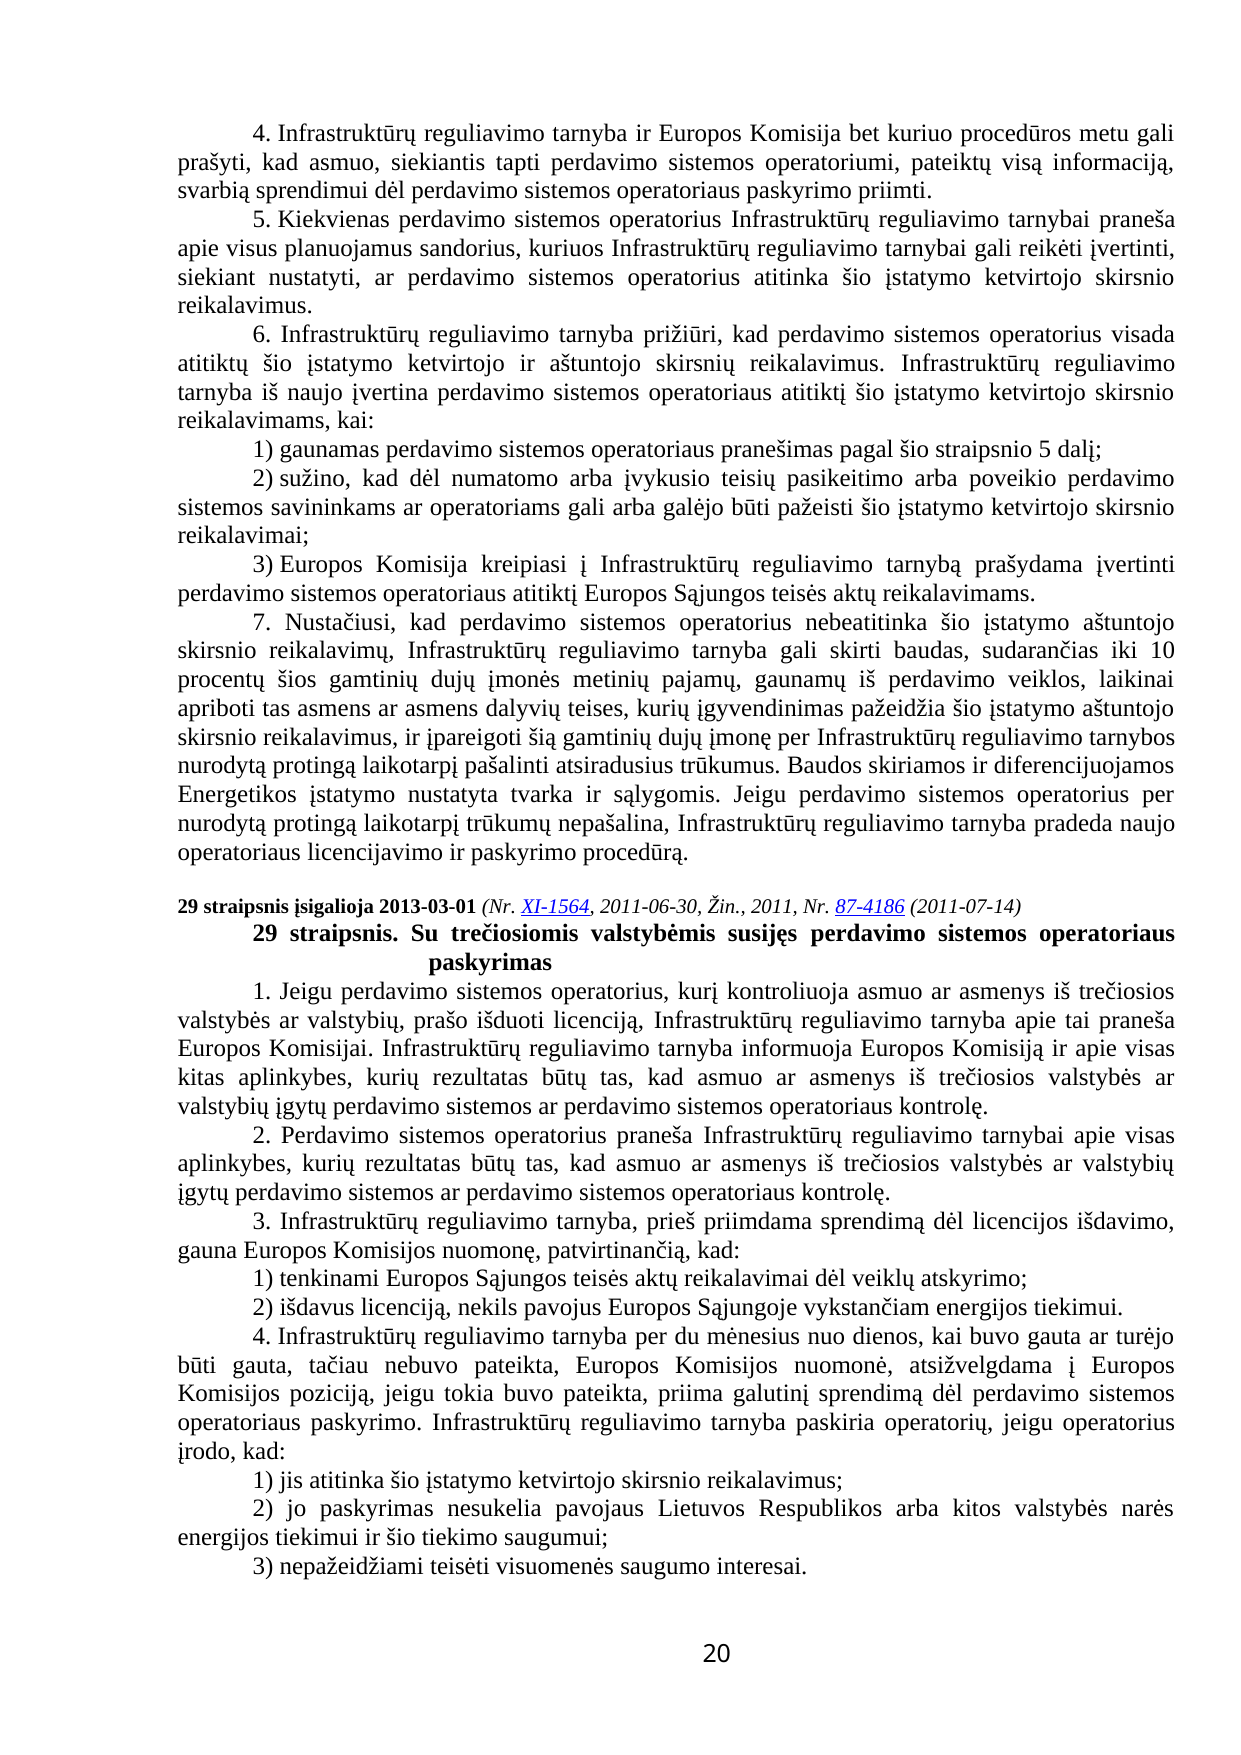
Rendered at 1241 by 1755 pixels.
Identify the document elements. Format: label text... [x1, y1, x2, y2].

text 2. Perdavimo sistemos operatorius praneša Infrastruktūrų reguliavimo tarnybai apie visas aplinkybes, kurių rezultatas būtų tas, kad asmuo ar asmenys iš trečiosios valstybės ar valstybių įgytų perdavimo sistemos ar perdavimo sistemos operatoriaus kontrolę. [177, 1120, 1175, 1206]
text 29 straipsnis įsigalioja 2013-03-01 (Nr. XI-1564, 2011-06-30, Žin., 2011, Nr. 87-4186 (2011-07-14) [177, 894, 1181, 918]
text 1. Jeigu perdavimo sistemos operatorius, kurį kontroliuoja asmuo ar asmenys iš trečiosios valstybės ar valstybių, prašo išduoti licenciją, Infrastruktūrų reguliavimo tarnyba apie tai praneša Europos Komisijai. Infrastruktūrų reguliavimo tarnyba informuoja Europos Komisiją ir apie visas kitas aplinkybes, kurių rezultatas būtų tas, kad asmuo ar asmenys iš trečiosios valstybės ar valstybių įgytų perdavimo sistemos ar perdavimo sistemos operatoriaus kontrolę. [177, 976, 1175, 1120]
text 1) jis atitinka šio įstatymo ketvirtojo skirsnio reikalavimus; [177, 1465, 1175, 1493]
text 29 straipsnis. Su trečiosiomis valstybėmis susijęs perdavimo sistemos operatoriaus paskyrimas [252, 918, 1175, 976]
text 2) jo paskyrimas nesukelia pavojaus Lietuvos Respublikos arba kitos valstybės narės energijos tiekimui ir šio tiekimo saugumui; [177, 1493, 1175, 1551]
text 5. Kiekvienas perdavimo sistemos operatorius Infrastruktūrų reguliavimo tarnybai praneša apie visus planuojamus sandorius, kuriuos Infrastruktūrų reguliavimo tarnybai gali reikėti įvertinti, siekiant nustatyti, ar perdavimo sistemos operatorius atitinka šio įstatymo ketvirtojo skirsnio reikalavimus. [177, 204, 1175, 319]
text 4. Infrastruktūrų reguliavimo tarnyba per du mėnesius nuo dienos, kai buvo gauta ar turėjo būti gauta, tačiau nebuvo pateikta, Europos Komisijos nuomonė, atsižvelgdama į Europos Komisijos poziciją, jeigu tokia buvo pateikta, priima galutinį sprendimą dėl perdavimo sistemos operatoriaus paskyrimo. Infrastruktūrų reguliavimo tarnyba paskiria operatorių, jeigu operatorius įrodo, kad: [177, 1321, 1175, 1465]
text 1) gaunamas perdavimo sistemos operatoriaus pranešimas pagal šio straipsnio 5 dalį; [177, 434, 1175, 463]
text 3) Europos Komisija kreipiasi į Infrastruktūrų reguliavimo tarnybą prašydama įvertinti perdavimo sistemos operatoriaus atitiktį Europos Sąjungos teisės aktų reikalavimams. [177, 549, 1175, 607]
text 1) tenkinami Europos Sąjungos teisės aktų reikalavimai dėl veiklų atskyrimo; [177, 1263, 1175, 1292]
text 3. Infrastruktūrų reguliavimo tarnyba, prieš priimdama sprendimą dėl licencijos išdavimo, gauna Europos Komisijos nuomonę, patvirtinančią, kad: [177, 1206, 1175, 1263]
text 2) išdavus licenciją, nekils pavojus Europos Sąjungoje vykstančiam energijos tiekimui. [177, 1292, 1175, 1321]
text 2) sužino, kad dėl numatomo arba įvykusio teisių pasikeitimo arba poveikio perdavimo sistemos savininkams ar operatoriams gali arba galėjo būti pažeisti šio įstatymo ketvirtojo skirsnio reikalavimai; [177, 463, 1175, 549]
text 4. Infrastruktūrų reguliavimo tarnyba ir Europos Komisija bet kuriuo procedūros metu gali prašyti, kad asmuo, siekiantis tapti perdavimo sistemos operatoriumi, pateiktų visą informaciją, svarbią sprendimui dėl perdavimo sistemos operatoriaus paskyrimo priimti. [177, 118, 1175, 204]
text 3) nepažeidžiami teisėti visuomenės saugumo interesai. [177, 1551, 1175, 1580]
text 7. Nustačiusi, kad perdavimo sistemos operatorius nebeatitinka šio įstatymo aštuntojo skirsnio reikalavimų, Infrastruktūrų reguliavimo tarnyba gali skirti baudas, sudarančias iki 10 procentų šios gamtinių dujų įmonės metinių pajamų, gaunamų iš perdavimo veiklos, laikinai apriboti tas asmens ar asmens dalyvių teises, kurių įgyvendinimas pažeidžia šio įstatymo aštuntojo skirsnio reikalavimus, ir įpareigoti šią gamtinių dujų įmonę per Infrastruktūrų reguliavimo tarnybos nurodytą protingą laikotarpį pašalinti atsiradusius trūkumus. Baudos skiriamos ir diferencijuojamos Energetikos įstatymo nustatyta tvarka ir sąlygomis. Jeigu perdavimo sistemos operatorius per nurodytą protingą laikotarpį trūkumų nepašalina, Infrastruktūrų reguliavimo tarnyba pradeda naujo operatoriaus licencijavimo ir paskyrimo procedūrą. [177, 607, 1175, 866]
text 6. Infrastruktūrų reguliavimo tarnyba prižiūri, kad perdavimo sistemos operatorius visada atitiktų šio įstatymo ketvirtojo ir aštuntojo skirsnių reikalavimus. Infrastruktūrų reguliavimo tarnyba iš naujo įvertina perdavimo sistemos operatoriaus atitiktį šio įstatymo ketvirtojo skirsnio reikalavimams, kai: [177, 319, 1175, 434]
